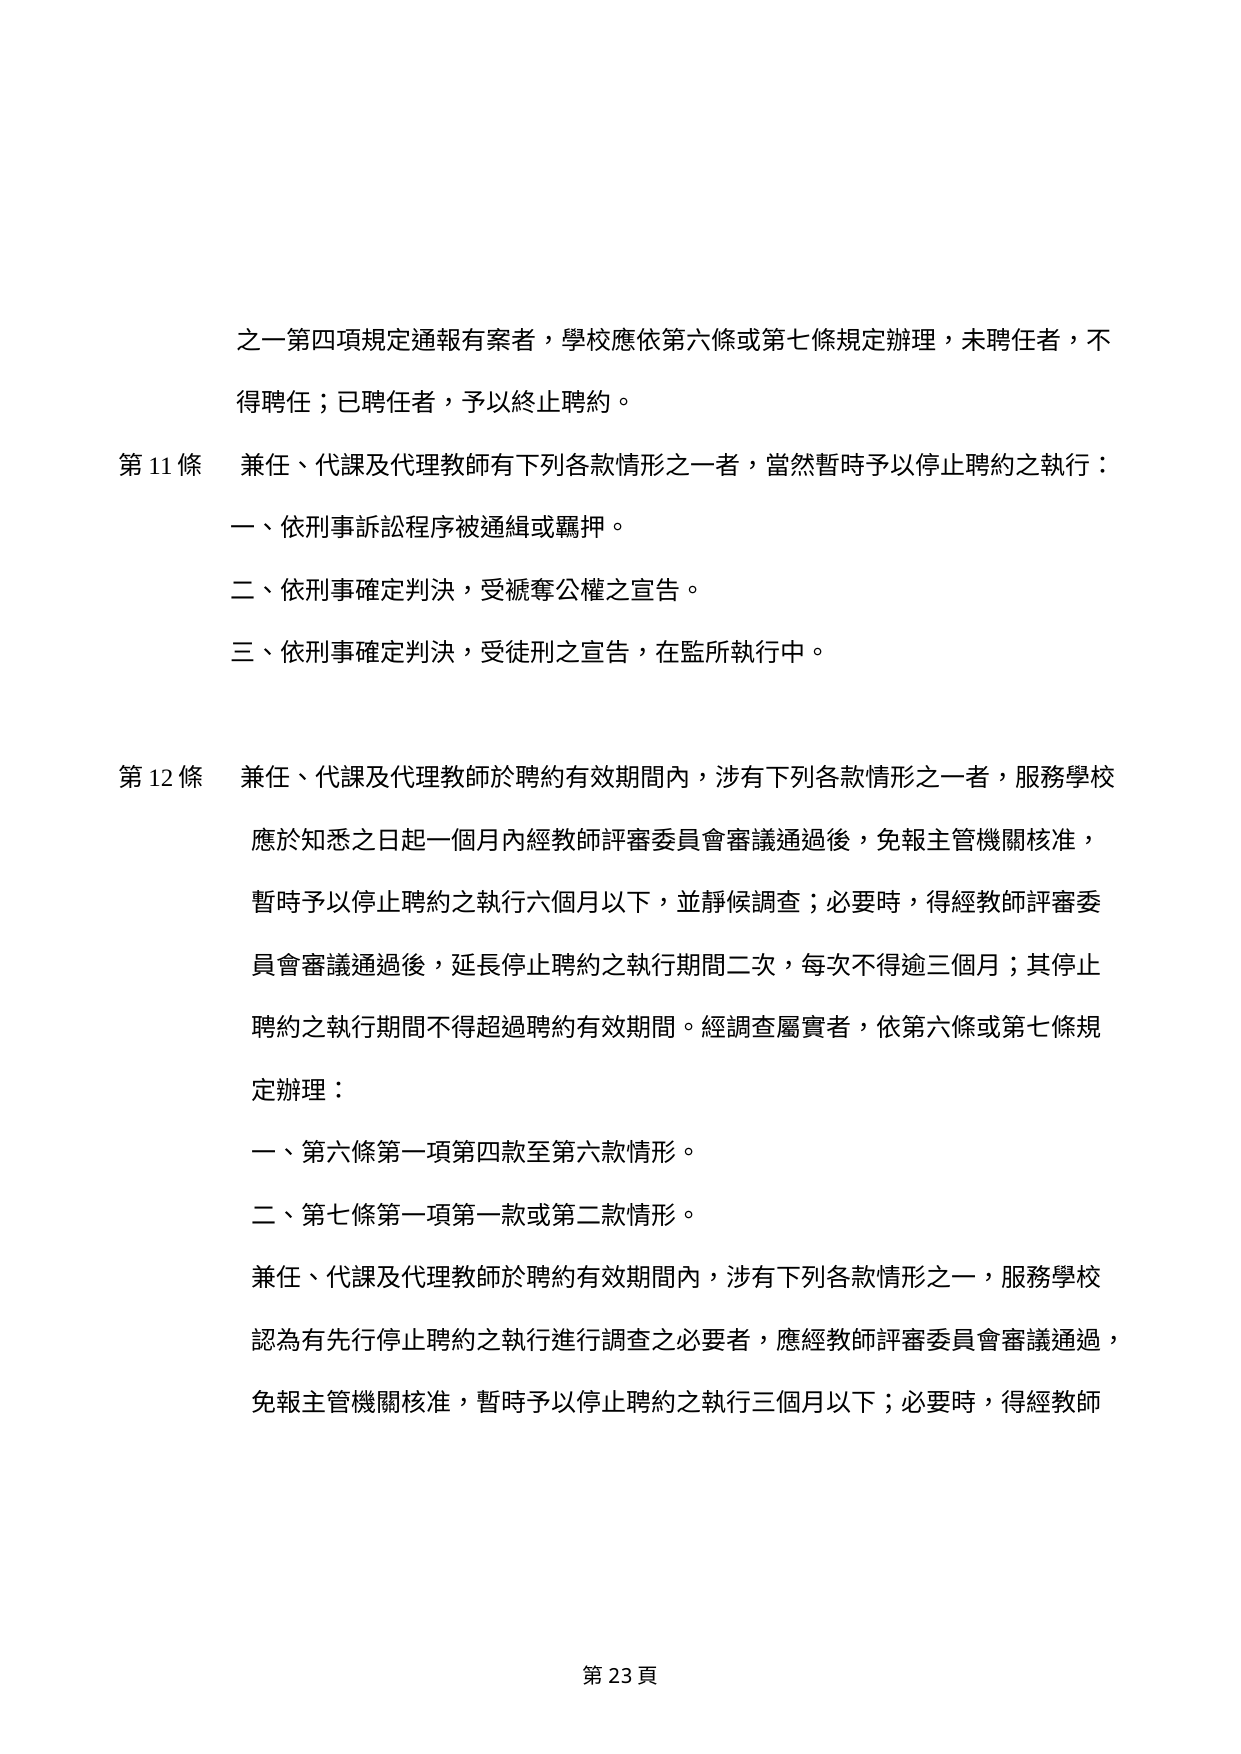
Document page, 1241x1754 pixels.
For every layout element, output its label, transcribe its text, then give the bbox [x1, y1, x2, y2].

text 第11條 兼任、代課及代理教師有下列各款情形之一者，當然暫時予以停止聘約之執行： [118, 422, 1122, 484]
text 第12條 兼任、代課及代理教師於聘約有效期間內，涉有下列各款情形之一者，服務學校應於知悉之日起一個月內經教師評審委員會審議通過後，免報主管機關核准，暫時予以停止聘約之執行六個月以下，並靜候調查；必要時，得經教師評審委員會審議通過後，延長停止聘約之執行期間二次，每次不得逾三個月；其停止聘約之執行期間不得超過聘約有效期間。經調查屬實者，依第六條或第七條規定辦理： [118, 734, 1122, 1109]
text 三、依刑事確定判決，受徒刑之宣告，在監所執行中。 [218, 609, 1122, 672]
text 一、第六條第一項第四款至第六款情形。 [251, 1109, 1122, 1172]
text 兼任、代課及代理教師於聘約有效期間內，涉有下列各款情形之一，服務學校認為有先行停止聘約之執行進行調查之必要者，應經教師評審委員會審議通過，免報主管機關核准，暫時予以停止聘約之執行三個月以下；必要時，得經教師評審委員會審議通過後，延長停止聘約之執行期間一次，且不得逾三個月；其停止聘約之執行期間不得超過聘約有效期間。經調查屬實者，依第六條或第七條規定辦理： [251, 1234, 1122, 1422]
text 二、第七條第一項第一款或第二款情形。 [251, 1172, 1122, 1234]
text 二、依刑事確定判決，受褫奪公權之宣告。 [218, 547, 1122, 609]
text 一、依刑事訴訟程序被通緝或羈押。 [218, 484, 1122, 547]
text 之一第四項規定通報有案者，學校應依第六條或第七條規定辦理，未聘任者，不得聘任；已聘任者，予以終止聘約。 [236, 297, 1122, 422]
